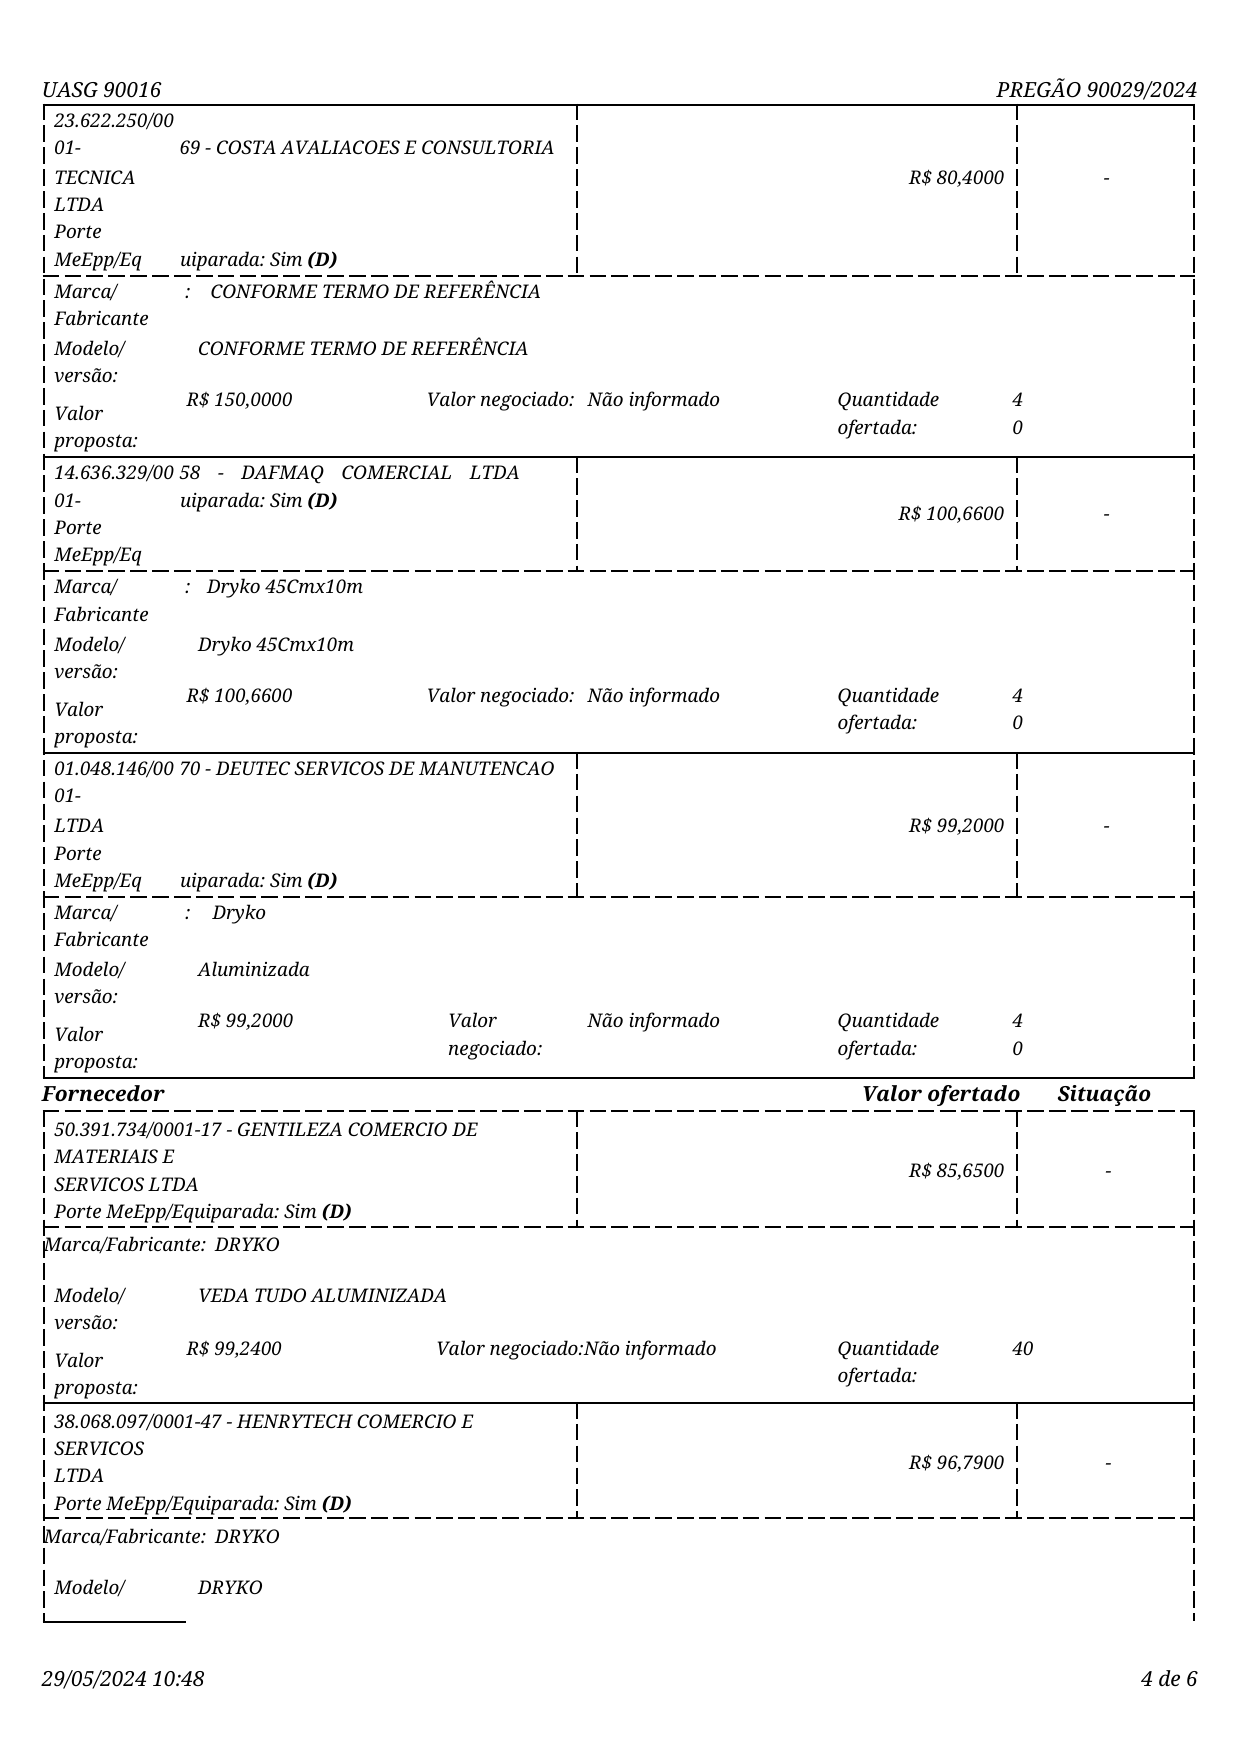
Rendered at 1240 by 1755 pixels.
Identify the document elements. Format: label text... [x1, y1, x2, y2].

table_cell 40 [1002, 1329, 1068, 1402]
table_cell [838, 106, 1017, 163]
table_cell Não informado [577, 383, 837, 456]
table_cell [577, 275, 837, 334]
table_cell [838, 955, 1031, 1004]
table_cell [1031, 955, 1194, 1004]
table_cell [838, 1517, 1068, 1570]
table_cell [838, 275, 1031, 334]
table_cell [1017, 106, 1031, 163]
table_cell [1017, 1404, 1068, 1517]
table_cell 40 [1002, 383, 1031, 456]
table_cell [577, 754, 837, 811]
table_cell [1017, 811, 1031, 896]
table_cell [1031, 334, 1194, 383]
table_cell [1031, 570, 1194, 629]
table_cell [577, 630, 837, 679]
table_cell [1031, 106, 1194, 163]
table_cell [1031, 275, 1194, 334]
table_cell Não informado [577, 1004, 837, 1077]
table_cell [448, 896, 577, 955]
table_cell [1068, 1517, 1194, 1570]
table_cell Quantidade ofertada: [838, 1329, 1002, 1402]
table_cell [577, 1404, 837, 1517]
table_cell Quantidade ofertada: [838, 383, 1002, 456]
table_cell 14.636.329/0001- Porte MeEpp/Eq [44, 458, 186, 570]
table_cell [1031, 896, 1194, 955]
table_cell [1017, 754, 1031, 811]
table_cell 38.068.097/0001-47 - HENRYTECH COMERCIO E SERVICOS LTDA Porte MeEpp/Equiparada: Sim (D) [44, 1404, 577, 1517]
table_cell Não informado [577, 679, 837, 752]
table_cell R$ 80,4000 [838, 163, 1017, 275]
table_cell [1031, 1004, 1194, 1077]
table_cell 40 [1002, 679, 1031, 752]
table_cell Marca/Fabricante: DRYKO [44, 1226, 837, 1278]
table_cell R$ 96,7900 [838, 1404, 1017, 1517]
table_cell Dryko 45Cmx10m [186, 630, 577, 679]
table_header [1017, 1110, 1068, 1226]
table_header R$ 85,6500 [838, 1110, 1017, 1226]
table_cell 40 [1002, 1004, 1031, 1077]
text Fornecedor Valor ofertado Situação [42, 1079, 1200, 1108]
table_cell Quantidade ofertada: [838, 679, 1002, 752]
table_cell [577, 811, 837, 896]
table_cell [1068, 1278, 1194, 1329]
table_cell [577, 163, 837, 275]
table_cell [838, 570, 1031, 629]
table_cell [838, 754, 1017, 811]
table_header [577, 1110, 837, 1226]
table_cell [577, 955, 837, 1004]
table_cell Marca/Fabricante: DRYKO [44, 1517, 837, 1570]
table_cell LTDA Porte MeEpp/Eq [44, 811, 186, 896]
table_cell [838, 630, 1031, 679]
table_cell [577, 570, 837, 629]
table_cell - [1031, 811, 1194, 896]
table_cell Aluminizada [186, 955, 448, 1004]
table_cell Modelo/versão: Valor proposta: [44, 630, 186, 752]
table_cell Valor negociado: [448, 1004, 577, 1077]
table_cell [1068, 1226, 1194, 1278]
table_cell : CONFORME TERMO DE REFERÊNCIA [186, 275, 577, 334]
table_cell 58 - DAFMAQ COMERCIAL LTDA uiparada: Sim (D) [186, 458, 577, 570]
table_cell 69 - COSTA AVALIACOES E CONSULTORIA [186, 106, 577, 163]
table_cell Modelo/versão: Valor proposta: [44, 334, 186, 456]
table_cell [838, 1226, 1068, 1278]
table_cell R$ 99,2400 Valor negociado: Não informado [186, 1329, 837, 1402]
table_cell [1017, 458, 1031, 570]
table_cell Marca/Fabricante [44, 896, 186, 955]
table_cell [1068, 1329, 1194, 1402]
table_cell CONFORME TERMO DE REFERÊNCIA [186, 334, 577, 383]
table_cell uiparada: Sim (D) [186, 811, 448, 896]
table_cell Marca/Fabricante [44, 275, 186, 334]
table_cell [838, 334, 1031, 383]
table_cell [577, 106, 837, 163]
table_header - [1068, 1110, 1194, 1226]
table_cell TECNICA LTDA Porte MeEpp/Eq [44, 163, 186, 275]
table_cell [1017, 163, 1031, 275]
table_cell R$ 100,6600 Valor negociado: [186, 679, 577, 752]
table_cell [838, 1278, 1068, 1329]
table_cell R$ 100,6600 [838, 458, 1017, 570]
table_cell [577, 458, 837, 570]
table_cell [1068, 1570, 1194, 1621]
table_cell : Dryko 45Cmx10m [186, 570, 577, 629]
table_cell - [1031, 458, 1194, 570]
table_cell Marca/Fabricante [44, 570, 186, 629]
table_cell [1031, 754, 1194, 811]
table_cell DRYKO [186, 1570, 837, 1621]
table_cell R$ 150,0000 Valor negociado: [186, 383, 577, 456]
table_cell Modelo/ [44, 1570, 186, 1621]
table_header 50.391.734/0001-17 - GENTILEZA COMERCIO DE MATERIAIS E SERVICOS LTDA Porte MeEpp/Equiparada: Sim (D) [44, 1110, 577, 1226]
table_cell [838, 1570, 1068, 1621]
table_cell [448, 955, 577, 1004]
table_cell [1031, 679, 1194, 752]
table_cell uiparada: Sim (D) [186, 163, 577, 275]
table_cell [838, 896, 1031, 955]
table_cell [1031, 630, 1194, 679]
table_cell [1031, 383, 1194, 456]
table_cell - [1031, 163, 1194, 275]
table_cell - [1068, 1404, 1194, 1517]
table_cell : Dryko [186, 896, 448, 955]
table_cell 70 - DEUTEC SERVICOS DE MANUTENCAO [186, 754, 577, 811]
table_cell R$ 99,2000 [838, 811, 1017, 896]
table_cell Modelo/versão: Valor proposta: [44, 1278, 186, 1402]
table_cell 23.622.250/0001- [44, 106, 186, 163]
table_cell 01.048.146/0001- [44, 754, 186, 811]
table_cell [448, 811, 577, 896]
table_cell Quantidade ofertada: [838, 1004, 1002, 1077]
table_cell [577, 896, 837, 955]
table_cell [577, 334, 837, 383]
table_cell Modelo/versão: Valor proposta: [44, 955, 186, 1077]
table_cell VEDA TUDO ALUMINIZADA [186, 1278, 837, 1329]
table_cell R$ 99,2000 [186, 1004, 448, 1077]
